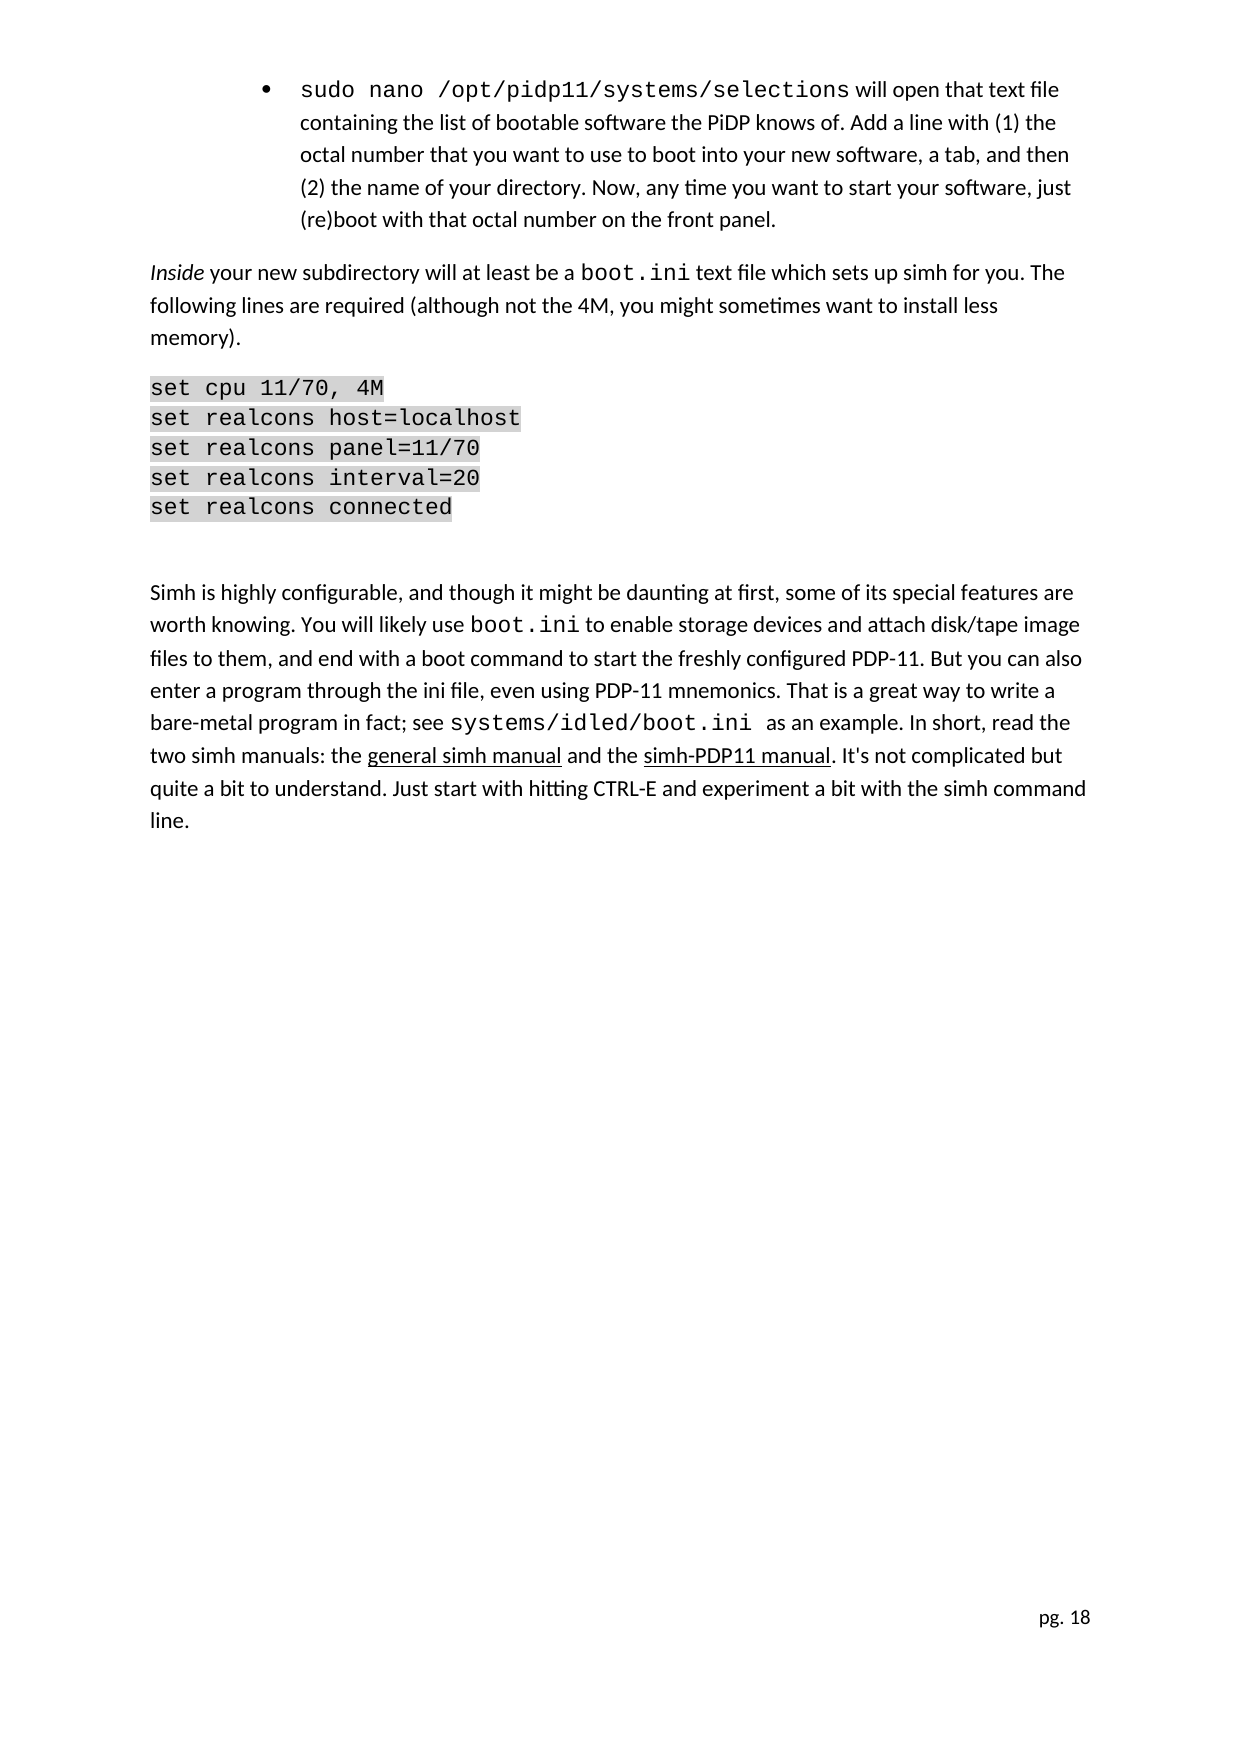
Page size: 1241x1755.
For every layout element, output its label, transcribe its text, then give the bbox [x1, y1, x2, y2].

text set realcons panel=11/70 [150, 436, 1090, 462]
text set cpu 11/70, 4M [150, 376, 1090, 402]
text set realcons connected [150, 496, 1090, 522]
list sudo nano /opt/pidp11/systems/selections will open that text file containing the list of bootable software the PiDP knows of. Add a line with (1) the octal number that you want to use to boot into your new software, a tab, and then (2) the name of your directory. Now, any time you want to start your software, just (re)boot with that octal number on the front panel. [262, 75, 1090, 233]
text set realcons interval=20 [150, 466, 1090, 492]
text Simh is highly configurable, and though it might be daunting at first, some of its special features are worth knowing. You will likely use boot.ini to enable storage devices and attach disk/tape image files to them, and end with a boot command to start the freshly configured PDP-11. But you can also enter a program through the ini file, even using PDP-11 mnemonics. That is a great way to write a bare-metal program in fact; see systems/idled/boot.ini as an example. In short, read the two simh manuals: the general simh manual and the simh-PDP11 manual. It's not complicated but quite a bit to understand. Just start with hitting CTRL-E and experiment a bit with the simh command line. [150, 578, 1090, 834]
text set realcons host=localhost [150, 406, 1090, 432]
text Inside your new subdirectory will at least be a boot.ini text file which sets up simh for you. The following lines are required (although not the 4M, you might sometimes want to install less memory). [150, 258, 1090, 351]
